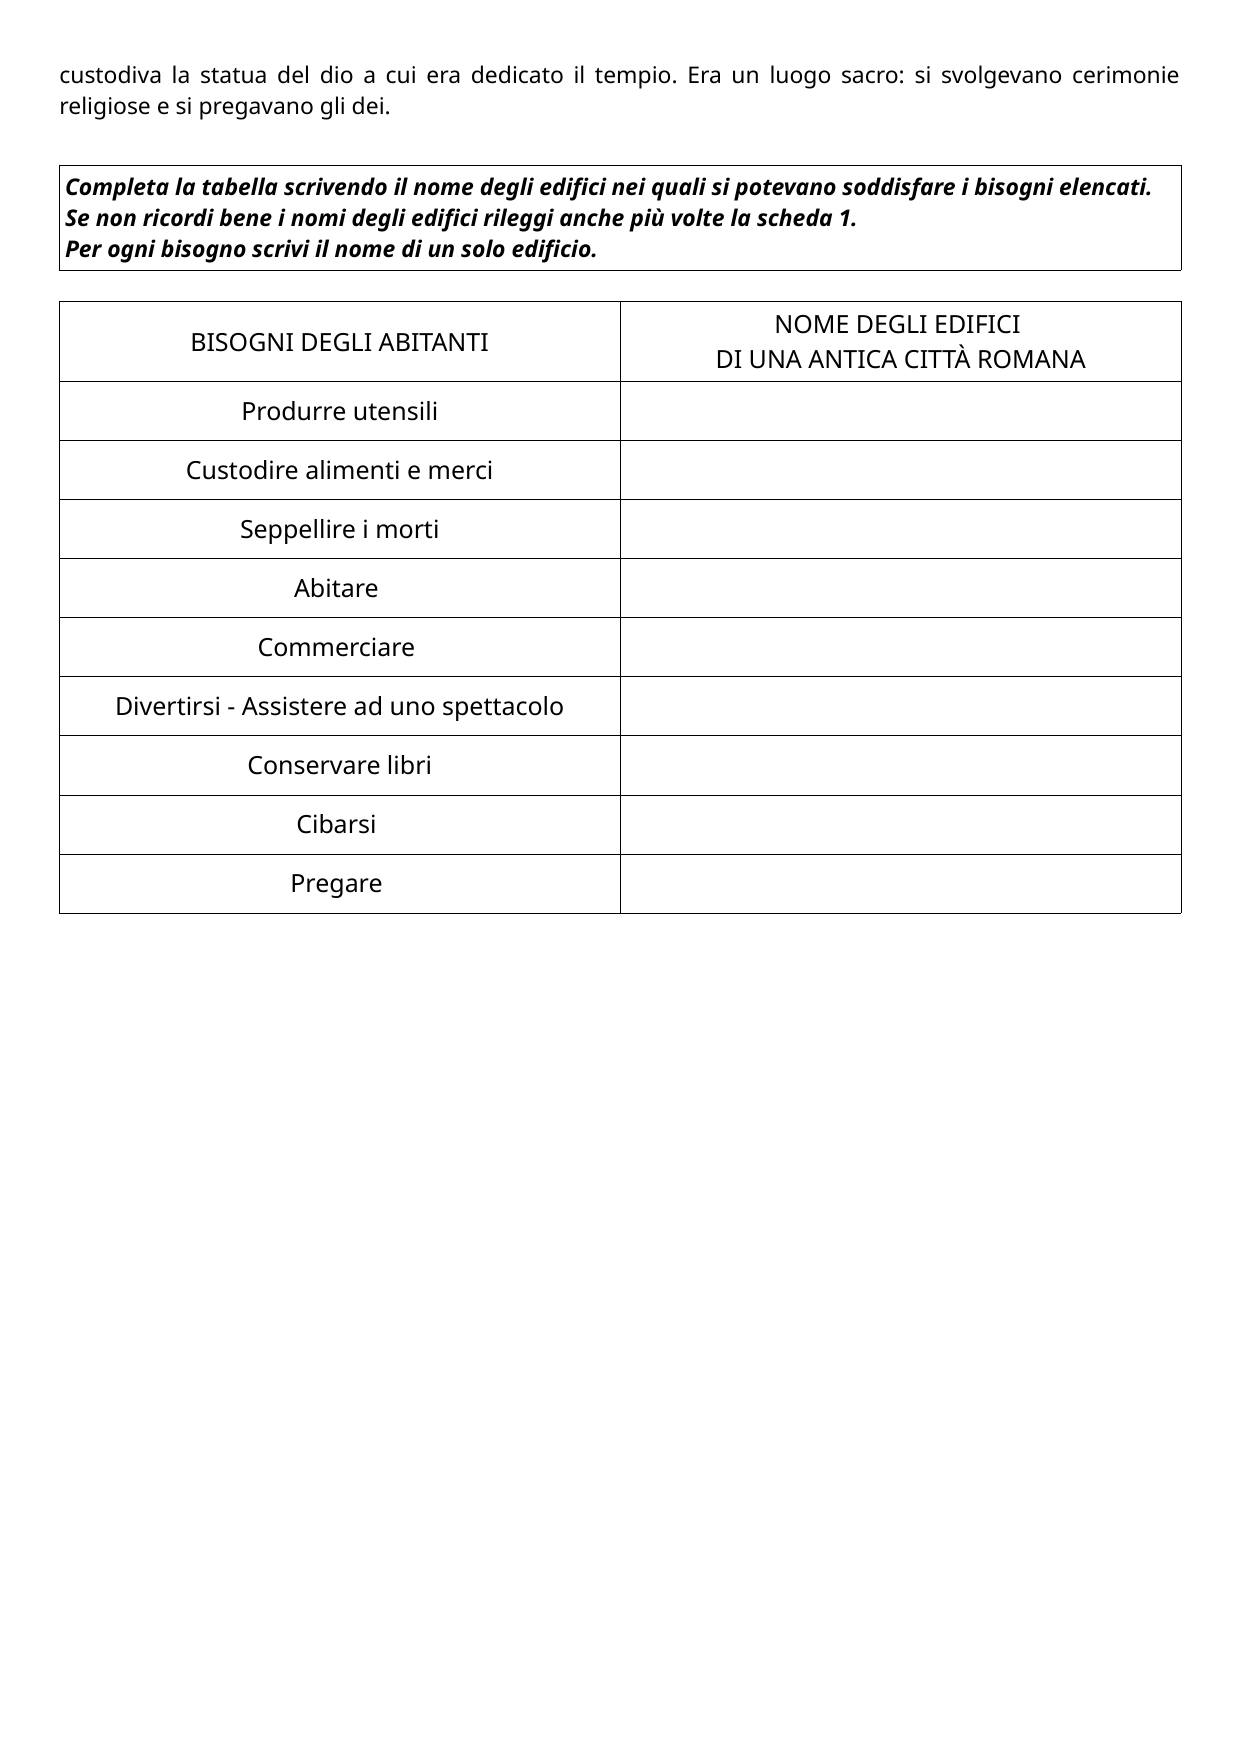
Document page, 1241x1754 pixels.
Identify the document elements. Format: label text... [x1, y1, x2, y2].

table_cell [621, 500, 1181, 558]
table_cell Commerciare [60, 618, 620, 676]
table_cell [621, 736, 1181, 794]
table_cell [621, 382, 1181, 440]
table_header Completa la tabella scrivendo il nome degli edifici nei quali si potevano soddisfare i bisogni elencati. Se non ricordi bene i nomi degli edifici rileggi anche più volte la scheda 1. Per ogni bisogno scrivi il nome di un solo edificio. [60, 166, 1181, 270]
table_cell Custodire alimenti e merci [60, 441, 620, 499]
table_cell Conservare libri [60, 736, 620, 794]
table_cell Abitare [60, 559, 620, 617]
table_cell [621, 441, 1181, 499]
table_cell [621, 855, 1181, 913]
table_header NOME DEGLI EDIFICI DI UNA ANTICA CITTÀ ROMANA [621, 302, 1181, 381]
table_header BISOGNI DEGLI ABITANTI [60, 302, 620, 381]
table_cell [621, 677, 1181, 735]
table_cell [621, 618, 1181, 676]
table_cell [621, 796, 1181, 853]
table_cell Produrre utensili [60, 382, 620, 440]
table_cell Seppellire i morti [60, 500, 620, 558]
table_cell Pregare [60, 855, 620, 913]
table_cell [621, 559, 1181, 617]
table_cell Cibarsi [60, 796, 620, 853]
text custodiva la statua del dio a cui era dedicato il tempio. Era un luogo sacro: si svolgevano cerimonie religiose e si pregavano gli dei. [59, 59, 1181, 122]
table_cell Divertirsi - Assistere ad uno spettacolo [60, 677, 620, 735]
